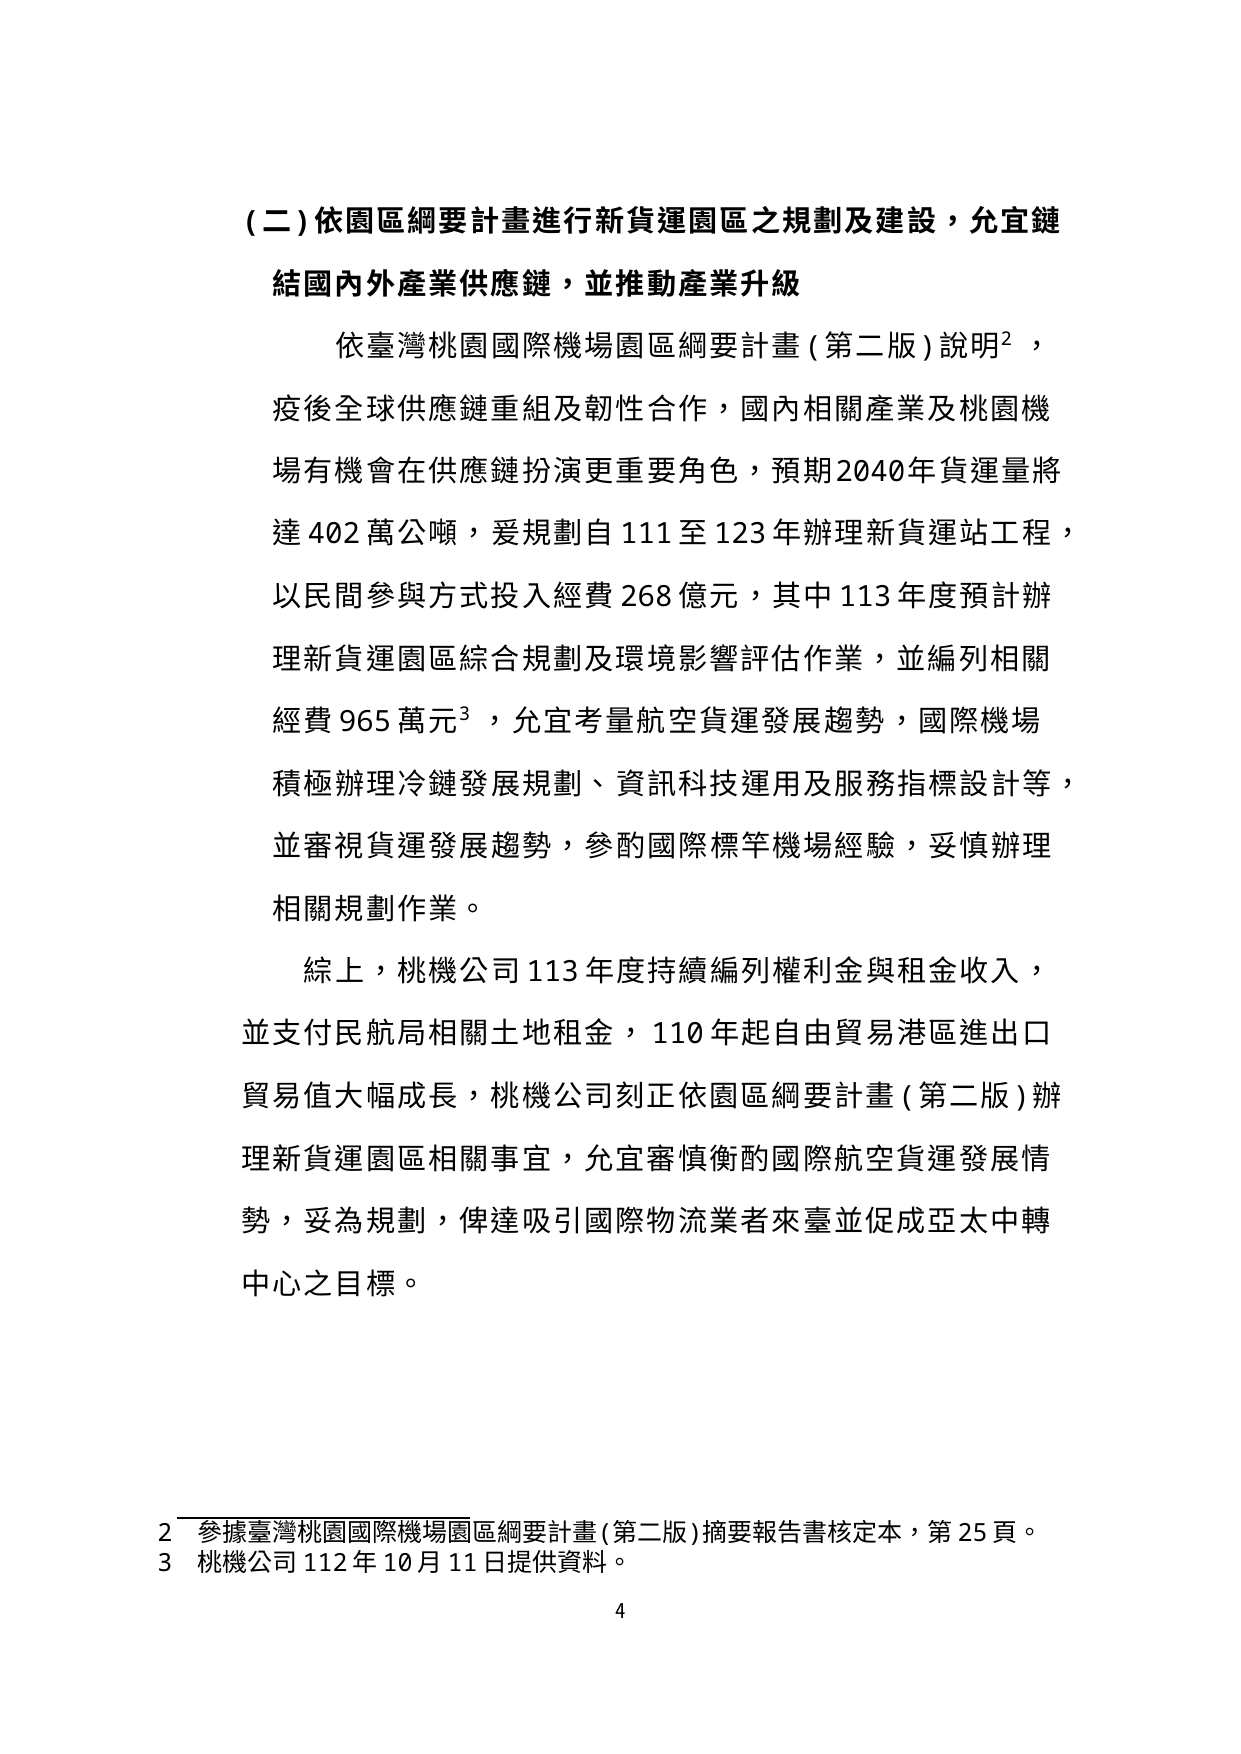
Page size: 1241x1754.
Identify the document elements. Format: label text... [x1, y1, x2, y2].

text 參據臺灣桃園國際機場園區綱要計畫(第二版)摘要報告書核定本，第25頁。 [157, 1518, 1063, 1548]
text (二)依園區綱要計畫進行新貨運園區之規劃及建設，允宜鏈結國內外產業供應鏈，並推動產業升級 [236, 177, 1063, 302]
text 桃機公司112年10月11日提供資料。 [157, 1548, 1063, 1577]
text 依臺灣桃園國際機場園區綱要計畫(第二版)說明，疫後全球供應鏈重組及韌性合作，國內相關產業及桃園機場有機會在供應鏈扮演更重要角色，預期2040年貨運量將達402萬公噸，爰規劃自111至123年辦理新貨運站工程，以民間參與方式投入經費268億元，其中113年度預計辦理新貨運園區綜合規劃及環境影響評估作業，並編列相關經費965萬元，允宜考量航空貨運發展趨勢，國際機場積極辦理冷鏈發展規劃、資訊科技運用及服務指標設計等，並審視貨運發展趨勢，參酌國際標竿機場經驗，妥慎辦理相關規劃作業。 [266, 302, 1063, 927]
text 綜上，桃機公司113年度持續編列權利金與租金收入，並支付民航局相關土地租金，110年起自由貿易港區進出口貿易值大幅成長，桃機公司刻正依園區綱要計畫(第二版)辦理新貨運園區相關事宜，允宜審慎衡酌國際航空貨運發展情勢，妥為規劃，俾達吸引國際物流業者來臺並促成亞太中轉中心之目標。 [236, 927, 1063, 1302]
